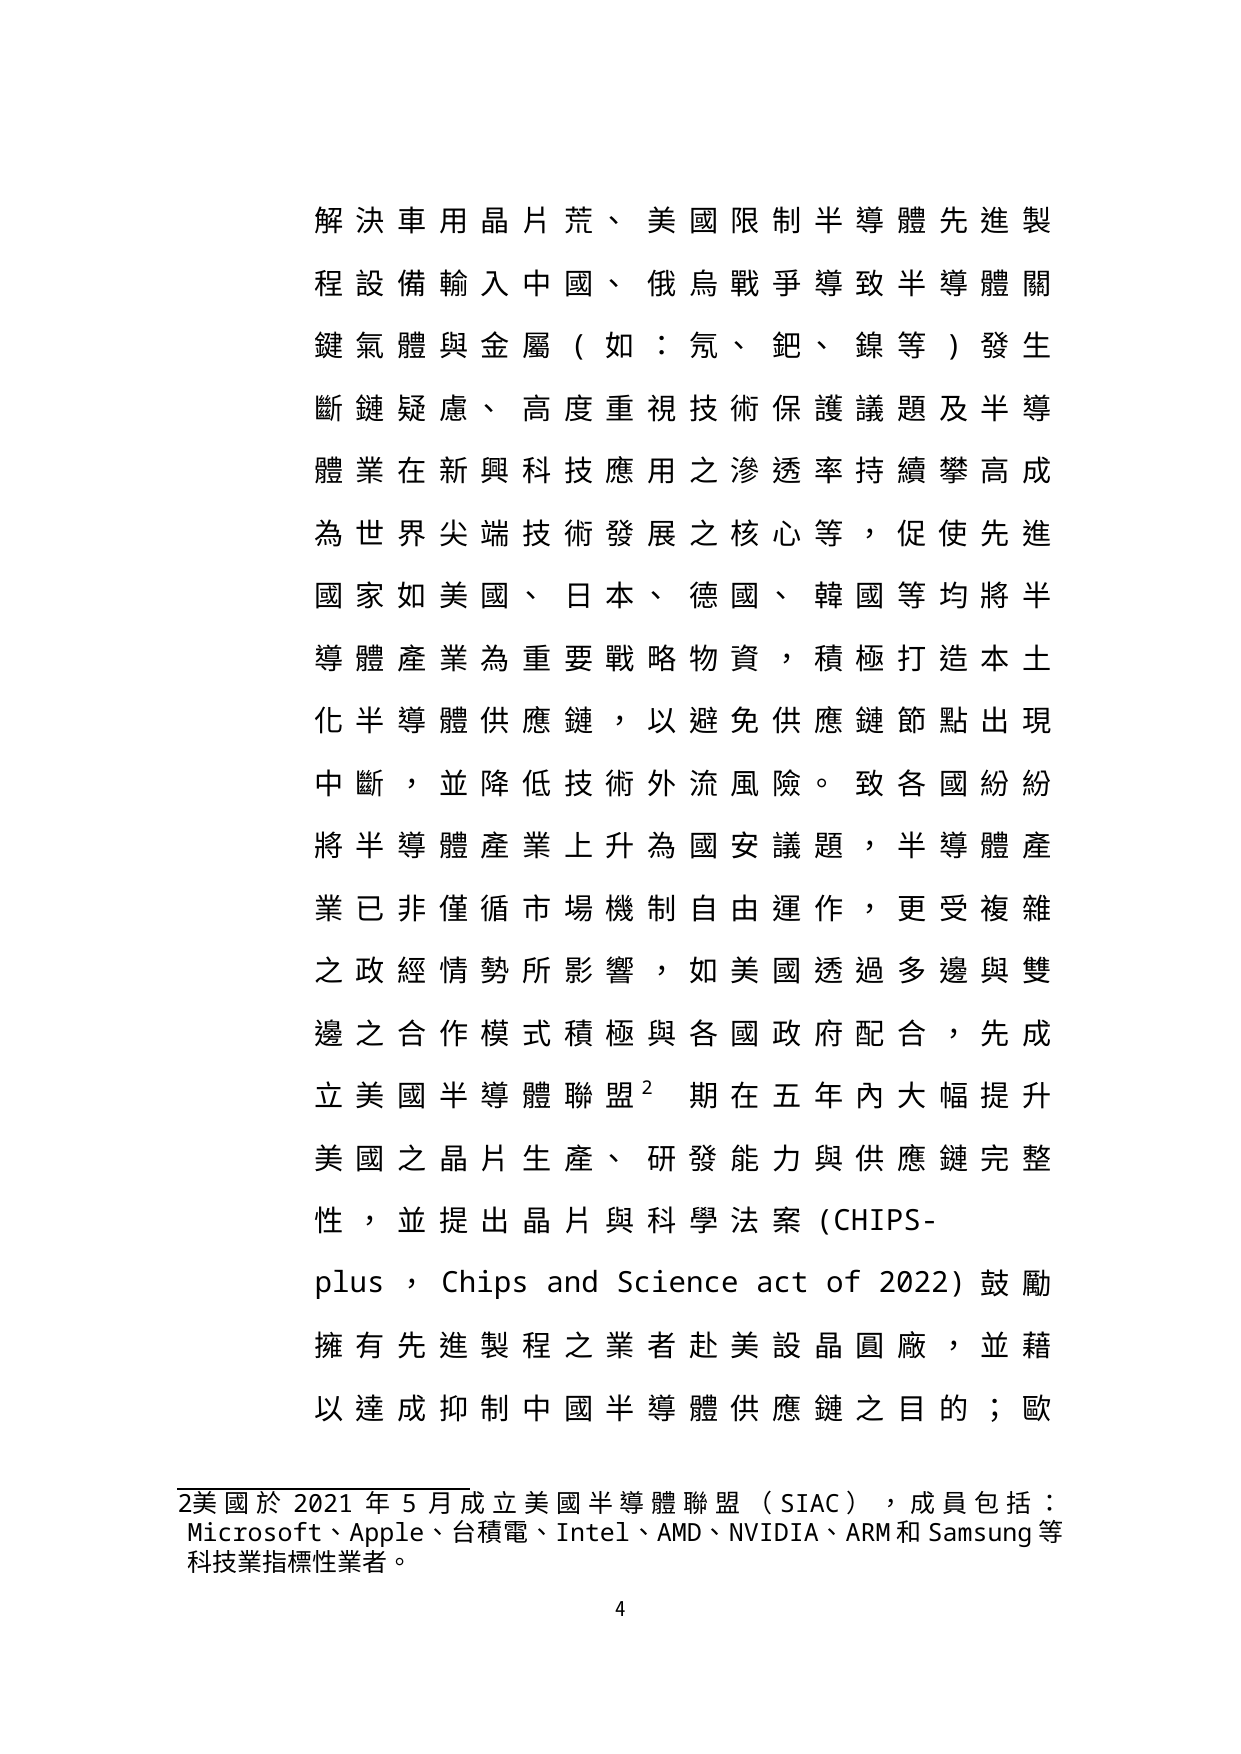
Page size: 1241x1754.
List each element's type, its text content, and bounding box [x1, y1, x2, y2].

text 解決車用晶片荒、美國限制半導體先進製程設備輸入中國、俄烏戰爭導致半導體關鍵氣體與金屬(如：氖、鈀、鎳等)發生斷鏈疑慮、高度重視技術保護議題及半導體業在新興科技應用之滲透率持續攀高成為世界尖端技術發展之核心等，促使先進國家如美國、日本、德國、韓國等均將半導體產業為重要戰略物資，積極打造本土化半導體供應鏈，以避免供應鏈節點出現中斷，並降低技術外流風險。致各國紛紛將半導體產業上升為國安議題，半導體產業已非僅循市場機制自由運作，更受複雜之政經情勢所影響，如美國透過多邊與雙邊之合作模式積極與各國政府配合，先成立美國半導體聯盟期在五年內大幅提升美國之晶片生產、研發能力與供應鏈完整性，並提出晶片與科學法案(CHIPS-plus，Chips and Science act of 2022)鼓勵擁有先進製程之業者赴美設晶圓廠，並藉以達成抑制中國半導體供應鏈之目的；歐 [271, 177, 1058, 1427]
text 美國於2021年5月成立美國半導體聯盟（SIAC），成員包括：Microsoft、Apple、台積電、Intel、AMD、NVIDIA、ARM和Samsung等科技業指標性業者。 [177, 1489, 1063, 1577]
